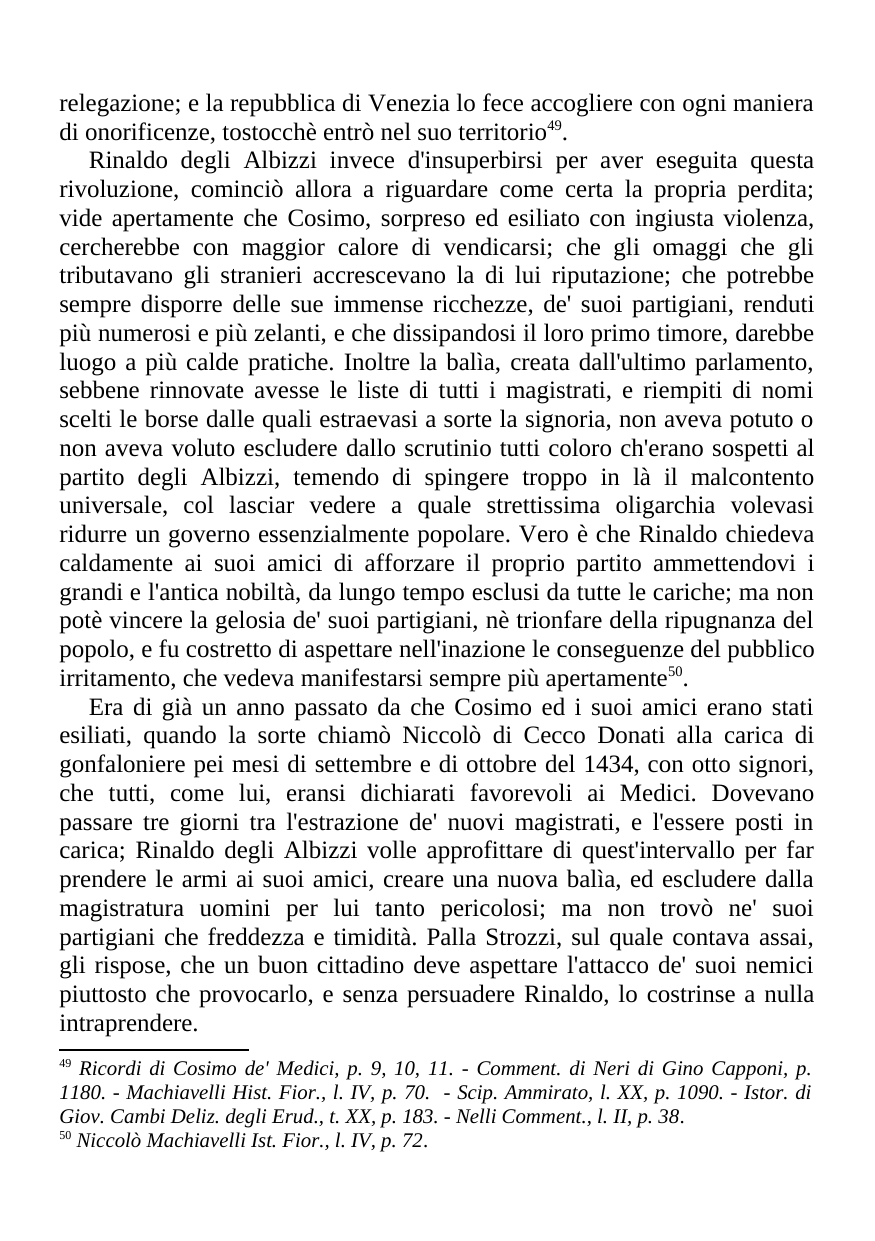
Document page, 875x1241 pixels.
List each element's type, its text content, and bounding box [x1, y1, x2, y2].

text Era di già un anno passato da che Cosimo ed i suoi amici erano stati esiliati, quando la sorte chiamò Niccolò di Cecco Donati alla carica di gonfaloniere pei mesi di settembre e di ottobre del 1434, con otto signori, che tutti, come lui, eransi dichiarati favorevoli ai Medici. Dovevano passare tre giorni tra l'estrazione de' nuovi magistrati, e l'essere posti in carica; Rinaldo degli Albizzi volle approfittare di quest'intervallo per far prendere le armi ai suoi amici, creare una nuova balìa, ed escludere dalla magistratura uomini per lui tanto pericolosi; ma non trovò ne' suoi partigiani che freddezza e timidità. Palla Strozzi, sul quale contava assai, gli rispose, che un buon cittadino deve aspettare l'attacco de' suoi nemici piuttosto che provocarlo, e senza persuadere Rinaldo, lo costrinse a nulla intraprendere. [59, 692, 815, 1037]
text Rinaldo degli Albizzi invece d'insuperbirsi per aver eseguita questa rivoluzione, cominciò allora a riguardare come certa la propria perdita; vide apertamente che Cosimo, sorpreso ed esiliato con ingiusta violenza, cercherebbe con maggior calore di vendicarsi; che gli omaggi che gli tributavano gli stranieri accrescevano la di lui riputazione; che potrebbe sempre disporre delle sue immense ricchezze, de' suoi partigiani, renduti più numerosi e più zelanti, e che dissipandosi il loro primo timore, darebbe luogo a più calde pratiche. Inoltre la balìa, creata dall'ultimo parlamento, sebbene rinnovate avesse le liste di tutti i magistrati, e riempiti di nomi scelti le borse dalle quali estraevasi a sorte la signoria, non aveva potuto o non aveva voluto escludere dallo scrutinio tutti coloro ch'erano sospetti al partito degli Albizzi, temendo di spingere troppo in là il malcontento universale, col lasciar vedere a quale strettissima oligarchia volevasi ridurre un governo essenzialmente popolare. Vero è che Rinaldo chiedeva caldamente ai suoi amici di afforzare il proprio partito ammettendovi i grandi e l'antica nobiltà, da lungo tempo esclusi da tutte le cariche; ma non potè vincere la gelosia de' suoi partigiani, nè trionfare della ripugnanza del popolo, e fu costretto di aspettare nell'inazione le conseguenze del pubblico irritamento, che vedeva manifestarsi sempre più apertamente. [59, 145, 815, 692]
text Ricordi di Cosimo de' Medici, p. 9, 10, 11. - Comment. di Neri di Gino Capponi, p. 1180. - Machiavelli Hist. Fior., l. IV, p. 70. - Scip. Ammirato, l. XX, p. 1090. - Istor. di Giov. Cambi Deliz. degli Erud., t. XX, p. 183. - Nelli Comment., l. II, p. 38. [59, 1056, 815, 1128]
text relegazione; e la repubblica di Venezia lo fece accogliere con ogni maniera di onorificenze, tostocchè entrò nel suo territorio. [59, 88, 815, 145]
text Niccolò Machiavelli Ist. Fior., l. IV, p. 72. [59, 1128, 815, 1152]
